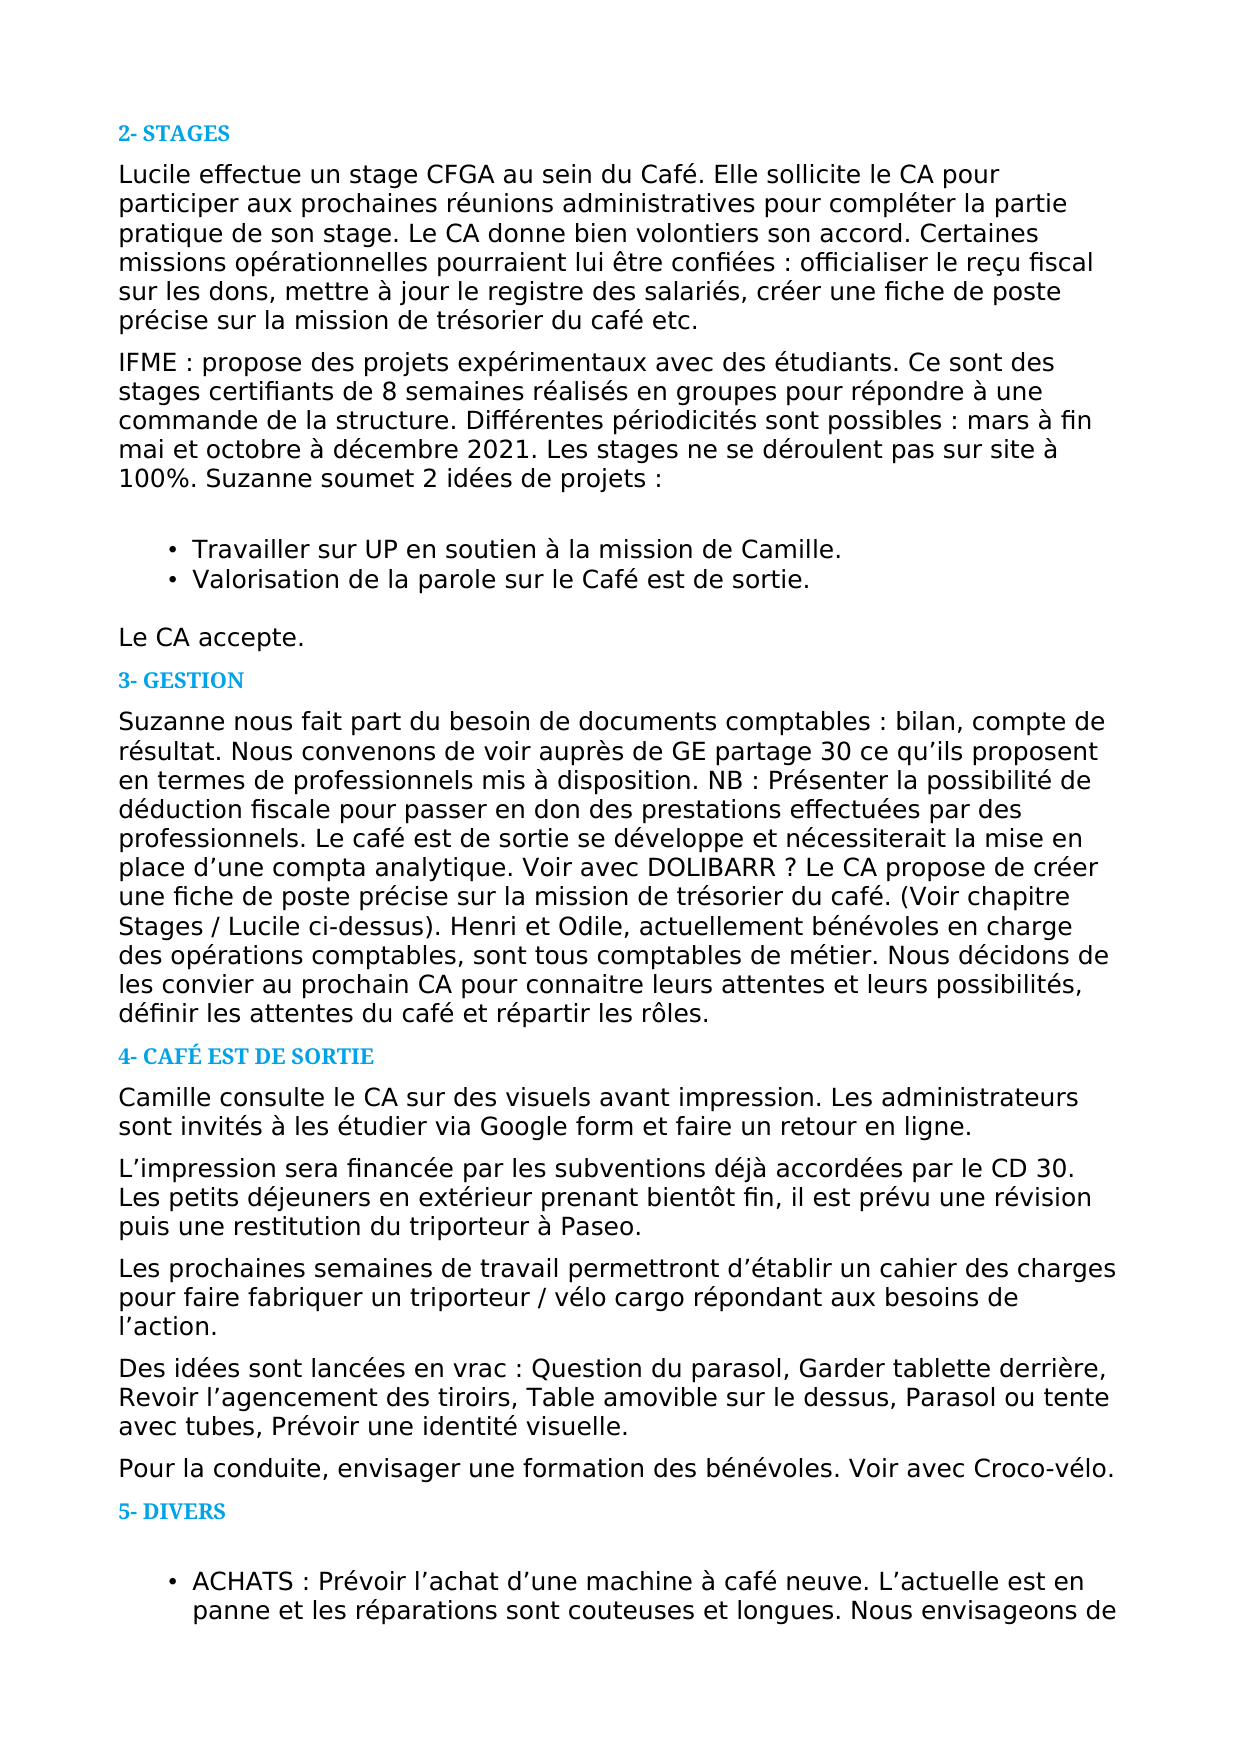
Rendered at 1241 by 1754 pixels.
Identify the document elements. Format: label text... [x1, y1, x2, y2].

list Travailler sur UP en soutien à la mission de Camille. [177, 536, 1122, 565]
text 3- GESTION [118, 665, 1122, 695]
text 5- DIVERS [118, 1496, 1122, 1525]
list Valorisation de la parole sur le Café est de sortie. [177, 565, 1122, 594]
text Suzanne nous fait part du besoin de documents comptables : bilan, compte de résultat. Nous convenons de voir auprès de GE partage 30 ce qu’ils proposent en termes de professionnels mis à disposition. NB : Présenter la possibilité de déduction fiscale pour passer en don des prestations effectuées par des professionnels. Le café est de sortie se développe et nécessiterait la mise en place d’une compta analytique. Voir avec DOLIBARR ? Le CA propose de créer une fiche de poste précise sur la mission de trésorier du café. (Voir chapitre Stages / Lucile ci-dessus). Henri et Odile, actuellement bénévoles en charge des opérations comptables, sont tous comptables de métier. Nous décidons de les convier au prochain CA pour connaitre leurs attentes et leurs possibilités, définir les attentes du café et répartir les rôles. [118, 707, 1122, 1028]
text Le CA accepte. [118, 623, 1122, 653]
text IFME : propose des projets expérimentaux avec des étudiants. Ce sont des stages certifiants de 8 semaines réalisés en groupes pour répondre à une commande de la structure. Différentes périodicités sont possibles : mars à fin mai et octobre à décembre 2021. Les stages ne se déroulent pas sur site à 100%. Suzanne soumet 2 idées de projets : [118, 348, 1122, 494]
text Lucile effectue un stage CFGA au sein du Café. Elle sollicite le CA pour participer aux prochaines réunions administratives pour compléter la partie pratique de son stage. Le CA donne bien volontiers son accord. Certaines missions opérationnelles pourraient lui être confiées : officialiser le reçu fiscal sur les dons, mettre à jour le registre des salariés, créer une fiche de poste précise sur la mission de trésorier du café etc. [118, 160, 1122, 335]
text 2- STAGES [118, 118, 1122, 148]
text Camille consulte le CA sur des visuels avant impression. Les administrateurs sont invités à les étudier via Google form et faire un retour en ligne. [118, 1083, 1122, 1141]
text Les prochaines semaines de travail permettront d’établir un cahier des charges pour faire fabriquer un triporteur / vélo cargo répondant aux besoins de l’action. [118, 1254, 1122, 1341]
text Des idées sont lancées en vrac : Question du parasol, Garder tablette derrière, Revoir l’agencement des tiroirs, Table amovible sur le dessus, Parasol ou tente avec tubes, Prévoir une identité visuelle. [118, 1354, 1122, 1441]
text L’impression sera financée par les subventions déjà accordées par le CD 30. Les petits déjeuners en extérieur prenant bientôt fin, il est prévu une révision puis une restitution du triporteur à Paseo. [118, 1154, 1122, 1241]
text 4- CAFÉ EST DE SORTIE [118, 1041, 1122, 1071]
text Pour la conduite, envisager une formation des bénévoles. Voir avec Croco-vélo. [118, 1454, 1122, 1483]
list ACHATS : Prévoir l’achat d’une machine à café neuve. L’actuelle est en panne et les réparations sont couteuses et longues. Nous envisageons de [177, 1567, 1122, 1626]
